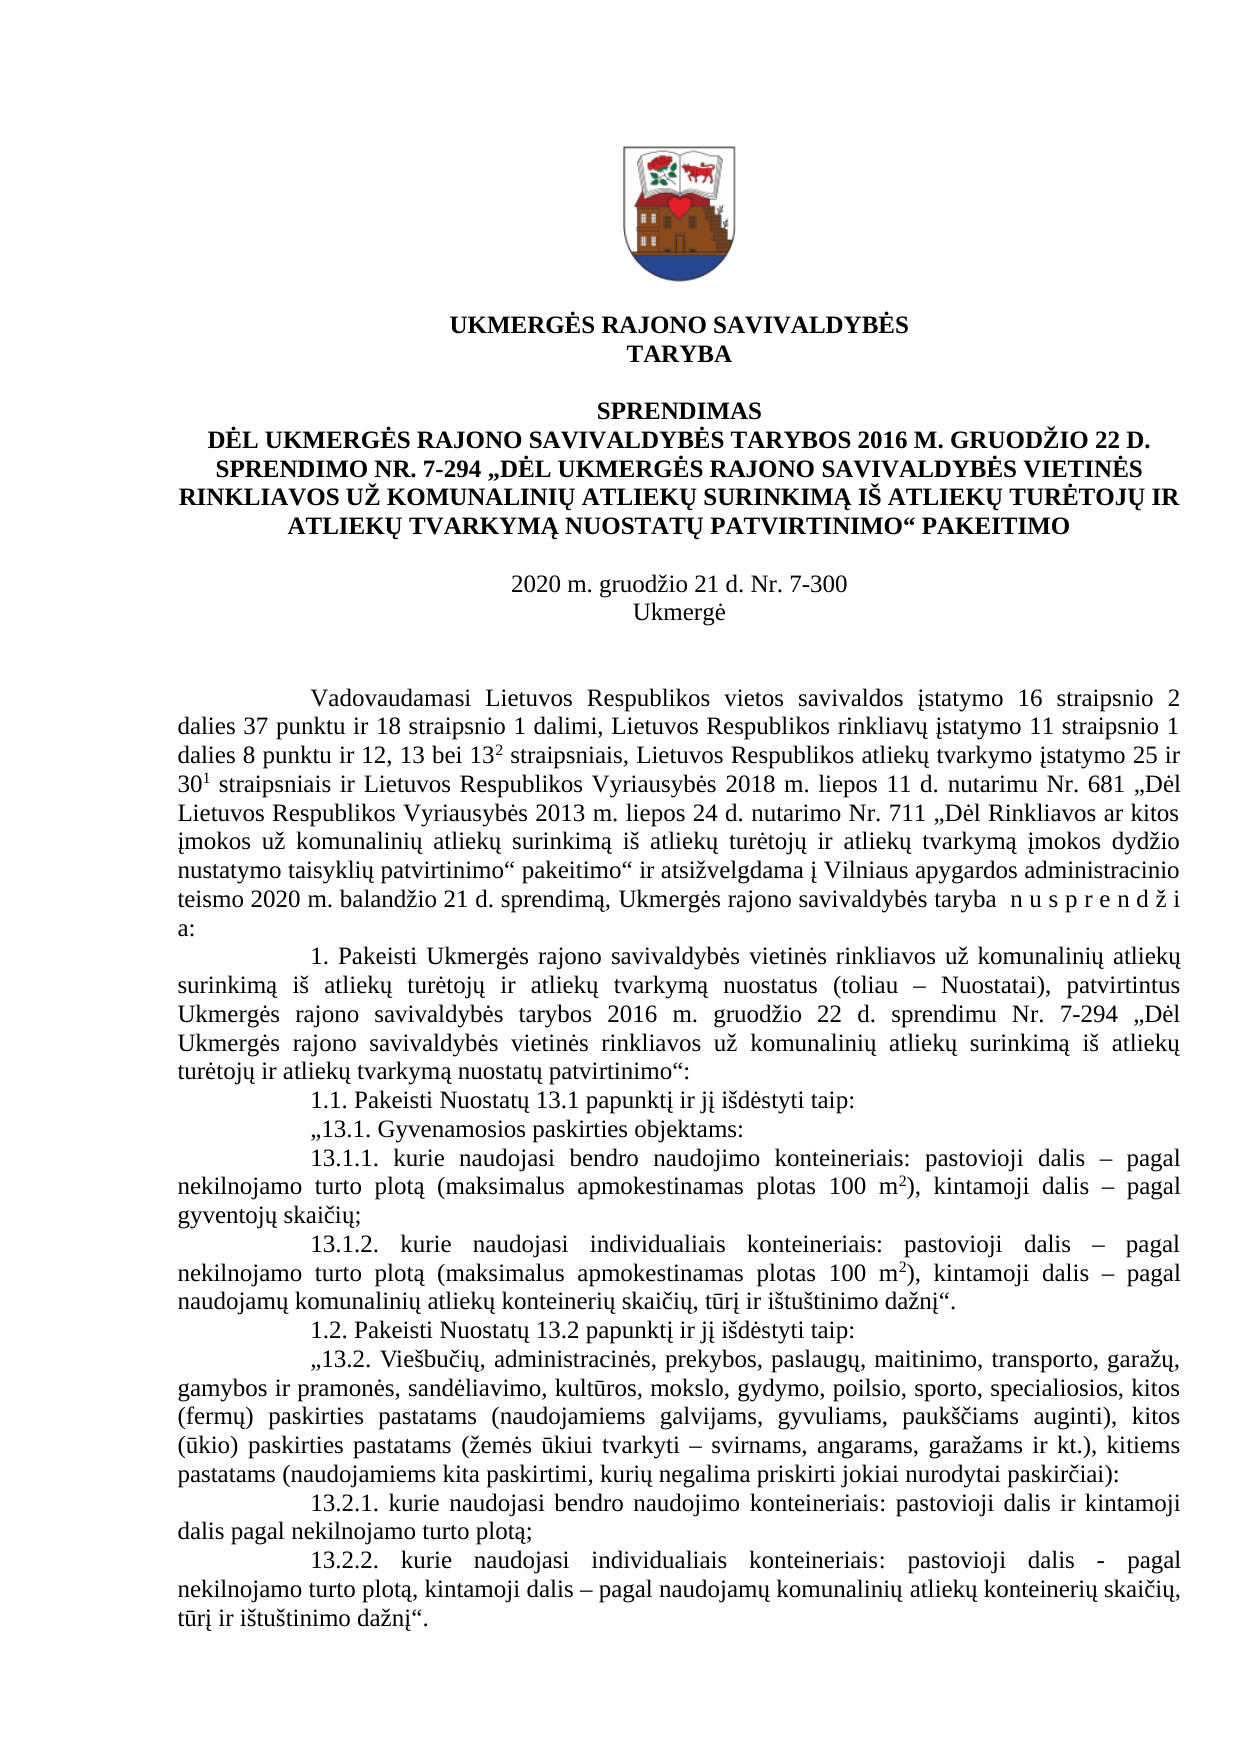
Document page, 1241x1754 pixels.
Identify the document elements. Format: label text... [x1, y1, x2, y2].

text SPRENDIMAS [177, 396, 1181, 425]
text „13.2. Viešbučių, administracinės, prekybos, paslaugų, maitinimo, transporto, garažų, gamybos ir pramonės, sandėliavimo, kultūros, mokslo, gydymo, poilsio, sporto, specialiosios, kitos (fermų) paskirties pastatams (naudojamiems galvijams, gyvuliams, paukščiams auginti), kitos (ūkio) paskirties pastatams (žemės ūkiui tvarkyti – svirnams, angarams, garažams ir kt.), kitiems pastatams (naudojamiems kita paskirtimi, kurių negalima priskirti jokiai nurodytai paskirčiai): [177, 1344, 1181, 1488]
text TARYBA [177, 339, 1181, 367]
text UKMERGĖS RAJONO SAVIVALDYBĖS [177, 310, 1181, 339]
text 1.1. Pakeisti Nuostatų 13.1 papunktį ir jį išdėstyti taip: [177, 1085, 1181, 1114]
text „13.1. Gyvenamosios paskirties objektams: [177, 1114, 1181, 1143]
text 13.1.2. kurie naudojasi individualiais konteineriais: pastovioji dalis – pagal nekilnojamo turto plotą (maksimalus apmokestinamas plotas 100 m2), kintamoji dalis – pagal naudojamų komunalinių atliekų konteinerių skaičių, tūrį ir ištuštinimo dažnį“. [177, 1229, 1181, 1315]
text DĖL UKMERGĖS RAJONO SAVIVALDYBĖS TARYBOS 2016 M. GRUODŽIO 22 D. SPRENDIMO NR. 7-294 „DĖL UKMERGĖS RAJONO SAVIVALDYBĖS VIETINĖS RINKLIAVOS UŽ KOMUNALINIŲ ATLIEKŲ SURINKIMĄ IŠ ATLIEKŲ TURĖTOJŲ IR ATLIEKŲ TVARKYMĄ NUOSTATŲ PATVIRTINIMO“ PAKEITIMO [177, 425, 1181, 540]
text Ukmergė [177, 597, 1181, 626]
text 13.1.1. kurie naudojasi bendro naudojimo konteineriais: pastovioji dalis – pagal nekilnojamo turto plotą (maksimalus apmokestinamas plotas 100 m2), kintamoji dalis – pagal gyventojų skaičių; [177, 1143, 1181, 1229]
text 1.2. Pakeisti Nuostatų 13.2 papunktį ir jį išdėstyti taip: [177, 1315, 1181, 1344]
text Vadovaudamasi Lietuvos Respublikos vietos savivaldos įstatymo 16 straipsnio 2 dalies 37 punktu ir 18 straipsnio 1 dalimi, Lietuvos Respublikos rinkliavų įstatymo 11 straipsnio 1 dalies 8 punktu ir 12, 13 bei 132 straipsniais, Lietuvos Respublikos atliekų tvarkymo įstatymo 25 ir 301 straipsniais ir Lietuvos Respublikos Vyriausybės 2018 m. liepos 11 d. nutarimu Nr. 681 „Dėl Lietuvos Respublikos Vyriausybės 2013 m. liepos 24 d. nutarimo Nr. 711 „Dėl Rinkliavos ar kitos įmokos už komunalinių atliekų surinkimą iš atliekų turėtojų ir atliekų tvarkymą įmokos dydžio nustatymo taisyklių patvirtinimo“ pakeitimo“ ir atsižvelgdama į Vilniaus apygardos administracinio teismo 2020 m. balandžio 21 d. sprendimą, Ukmergės rajono savivaldybės taryba n u s p r e n d ž i a: [177, 683, 1181, 941]
text 13.2.2. kurie naudojasi individualiais konteineriais: pastovioji dalis - pagal nekilnojamo turto plotą, kintamoji dalis – pagal naudojamų komunalinių atliekų konteinerių skaičių, tūrį ir ištuštinimo dažnį“. [177, 1545, 1181, 1631]
text 2020 m. gruodžio 21 d. Nr. 7-300 [177, 569, 1181, 597]
text 13.2.1. kurie naudojasi bendro naudojimo konteineriais: pastovioji dalis ir kintamoji dalis pagal nekilnojamo turto plotą; [177, 1488, 1181, 1545]
text 1. Pakeisti Ukmergės rajono savivaldybės vietinės rinkliavos už komunalinių atliekų surinkimą iš atliekų turėtojų ir atliekų tvarkymą nuostatus (toliau – Nuostatai), patvirtintus Ukmergės rajono savivaldybės tarybos 2016 m. gruodžio 22 d. sprendimu Nr. 7-294 „Dėl Ukmergės rajono savivaldybės vietinės rinkliavos už komunalinių atliekų surinkimą iš atliekų turėtojų ir atliekų tvarkymą nuostatų patvirtinimo“: [177, 941, 1181, 1085]
